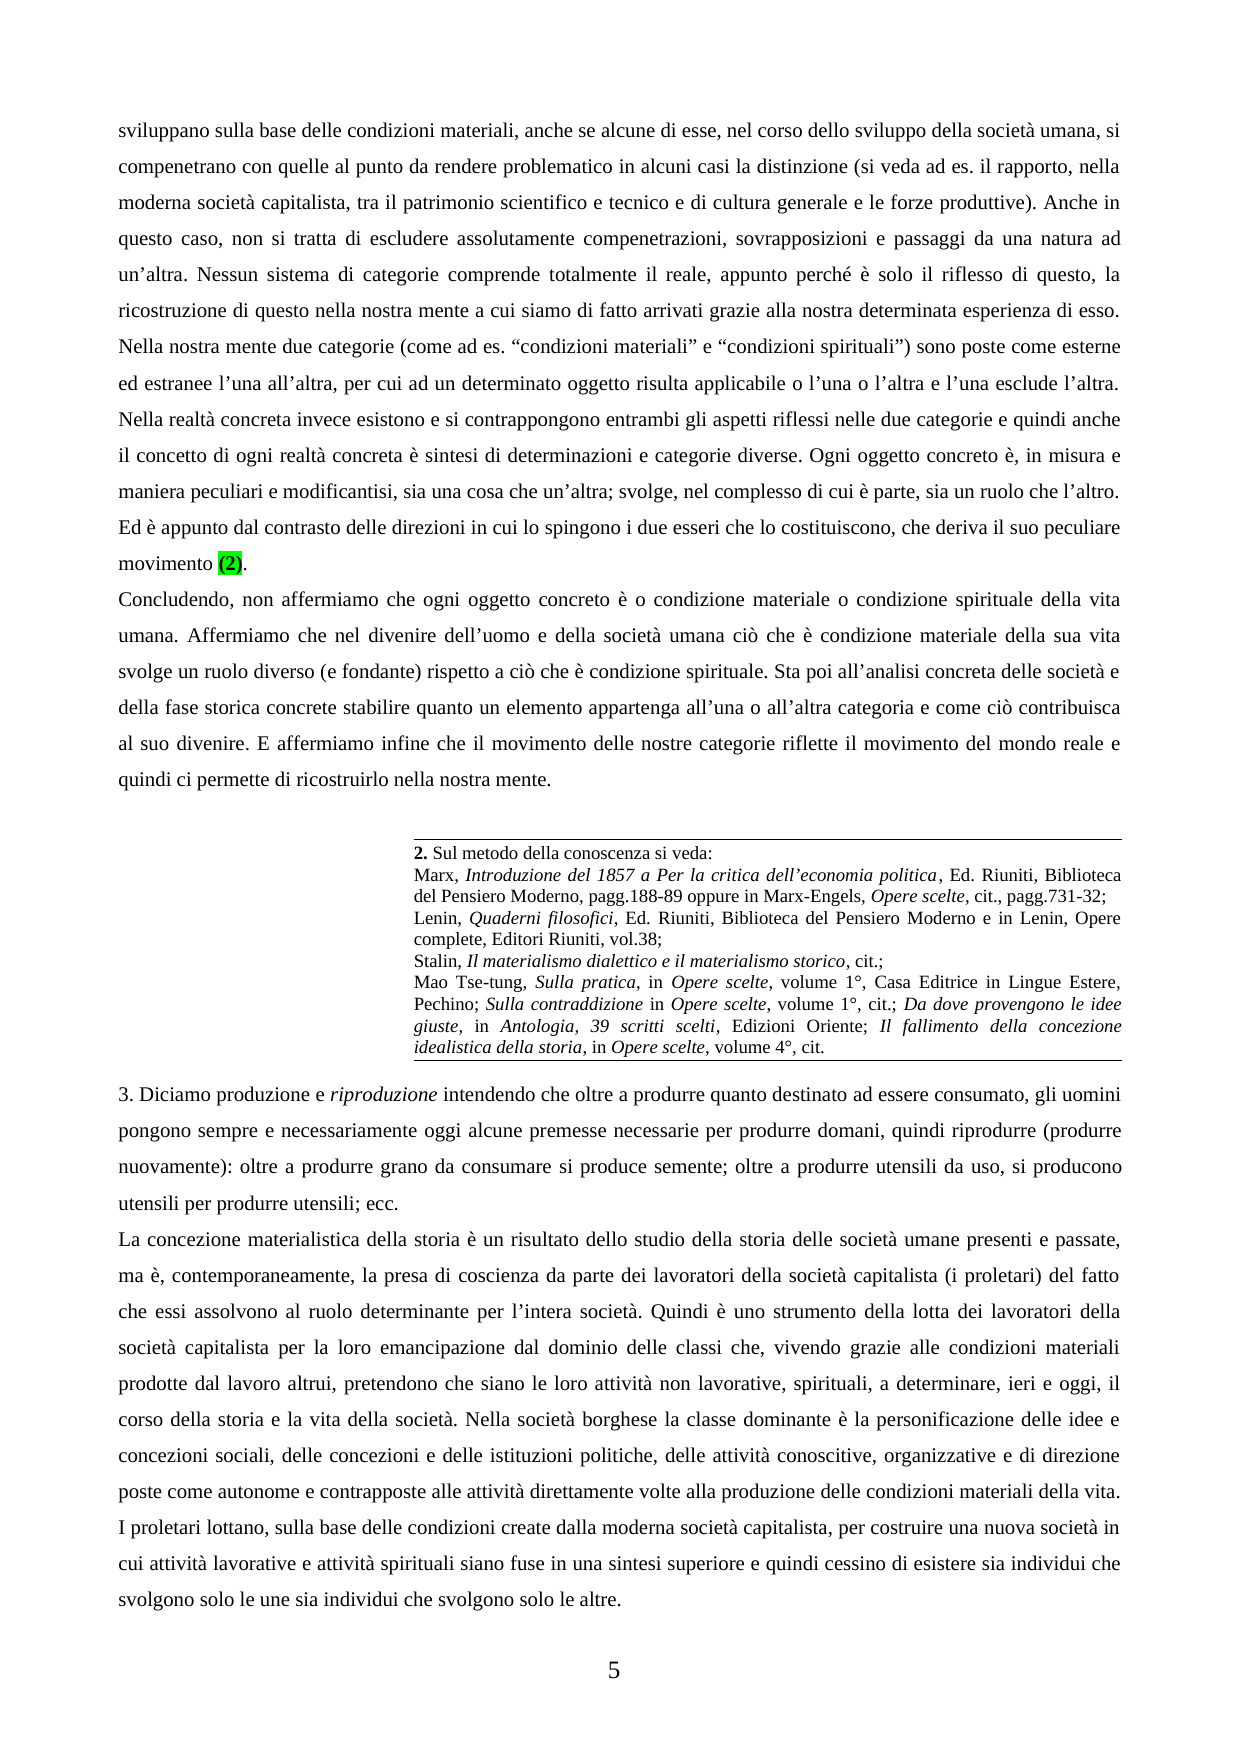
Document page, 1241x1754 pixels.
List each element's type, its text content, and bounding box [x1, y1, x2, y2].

text sviluppano sulla base delle condizioni materiali, anche se alcune di esse, nel corso dello sviluppo della società umana, si compenetrano con quelle al punto da rendere problematico in alcuni casi la distinzione (si veda ad es. il rapporto, nella moderna società capitalista, tra il patrimonio scientifico e tecnico e di cultura generale e le forze produttive). Anche in questo caso, non si tratta di escludere assolutamente compenetrazioni, sovrapposizioni e passaggi da una natura ad un’altra. Nessun sistema di categorie comprende totalmente il reale, appunto perché è solo il riflesso di questo, la ricostruzione di questo nella nostra mente a cui siamo di fatto arrivati grazie alla nostra determinata esperienza di esso. Nella nostra mente due categorie (come ad es. “condizioni materiali” e “condizioni spirituali”) sono poste come esterne ed estranee l’una all’altra, per cui ad un determinato oggetto risulta applicabile o l’una o l’altra e l’una esclude l’altra. Nella realtà concreta invece esistono e si contrappongono entrambi gli aspetti riflessi nelle due categorie e quindi anche il concetto di ogni realtà concreta è sintesi di determinazioni e categorie diverse. Ogni oggetto concreto è, in misura e maniera peculiari e modificantisi, sia una cosa che un’altra; svolge, nel complesso di cui è parte, sia un ruolo che l’altro. Ed è appunto dal contrasto delle direzioni in cui lo spingono i due esseri che lo costituiscono, che deriva il suo peculiare movimento (2). [118, 118, 1122, 575]
text Concludendo, non affermiamo che ogni oggetto concreto è o condizione materiale o condizione spirituale della vita umana. Affermiamo che nel divenire dell’uomo e della società umana ciò che è condizione materiale della sua vita svolge un ruolo diverso (e fondante) rispetto a ciò che è condizione spirituale. Sta poi all’analisi concreta delle società e della fase storica concrete stabilire quanto un elemento appartenga all’una o all’altra categoria e come ciò contribuisca al suo divenire. E affermiamo infine che il movimento delle nostre categorie riflette il movimento del mondo reale e quindi ci permette di ricostruirlo nella nostra mente. [118, 587, 1122, 791]
text 2. Sul metodo della conoscenza si veda: [413, 840, 1122, 861]
text La concezione materialistica della storia è un risultato dello studio della storia delle società umane presenti e passate, ma è, contemporaneamente, la presa di coscienza da parte dei lavoratori della società capitalista (i proletari) del fatto che essi assolvono al ruolo determinante per l’intera società. Quindi è uno strumento della lotta dei lavoratori della società capitalista per la loro emancipazione dal dominio delle classi che, vivendo grazie alle condizioni materiali prodotte dal lavoro altrui, pretendono che siano le loro attività non lavorative, spirituali, a determinare, ieri e oggi, il corso della storia e la vita della società. Nella società borghese la classe dominante è la personificazione delle idee e concezioni sociali, delle concezioni e delle istituzioni politiche, delle attività conoscitive, organizzative e di direzione poste come autonome e contrapposte alle attività direttamente volte alla produzione delle condizioni materiali della vita. I proletari lottano, sulla base delle condizioni create dalla moderna società capitalista, per costruire una nuova società in cui attività lavorative e attività spirituali siano fuse in una sintesi superiore e quindi cessino di esistere sia individui che svolgono solo le une sia individui che svolgono solo le altre. [118, 1227, 1122, 1611]
text Mao Tse-tung, Sulla pratica, in Opere scelte, volume 1°, Casa Editrice in Lingue Estere, Pechino; Sulla contraddizione in Opere scelte, volume 1°, cit.; Da dove provengono le idee giuste, in Antologia, 39 scritti scelti, Edizioni Oriente; Il fallimento della concezione idealistica della storia, in Opere scelte, volume 4°, cit. [413, 968, 1122, 1061]
text Lenin, Quaderni filosofici, Ed. Riuniti, Biblioteca del Pensiero Moderno e in Lenin, Opere complete, Editori Riuniti, vol.38; [413, 904, 1122, 947]
text Marx, Introduzione del 1857 a Per la critica dell’economia politica, Ed. Riuniti, Biblioteca del Pensiero Moderno, pagg.188-89 oppure in Marx-Engels, Opere scelte, cit., pagg.731-32; [413, 861, 1122, 904]
text Stalin, Il materialismo dialettico e il materialismo storico, cit.; [413, 947, 1122, 968]
text 3. Diciamo produzione e riproduzione intendendo che oltre a produrre quanto destinato ad essere consumato, gli uomini pongono sempre e necessariamente oggi alcune premesse necessarie per produrre domani, quindi riprodurre (produrre nuovamente): oltre a produrre grano da consumare si produce semente; oltre a produrre utensili da uso, si producono utensili per produrre utensili; ecc. [118, 1082, 1122, 1214]
